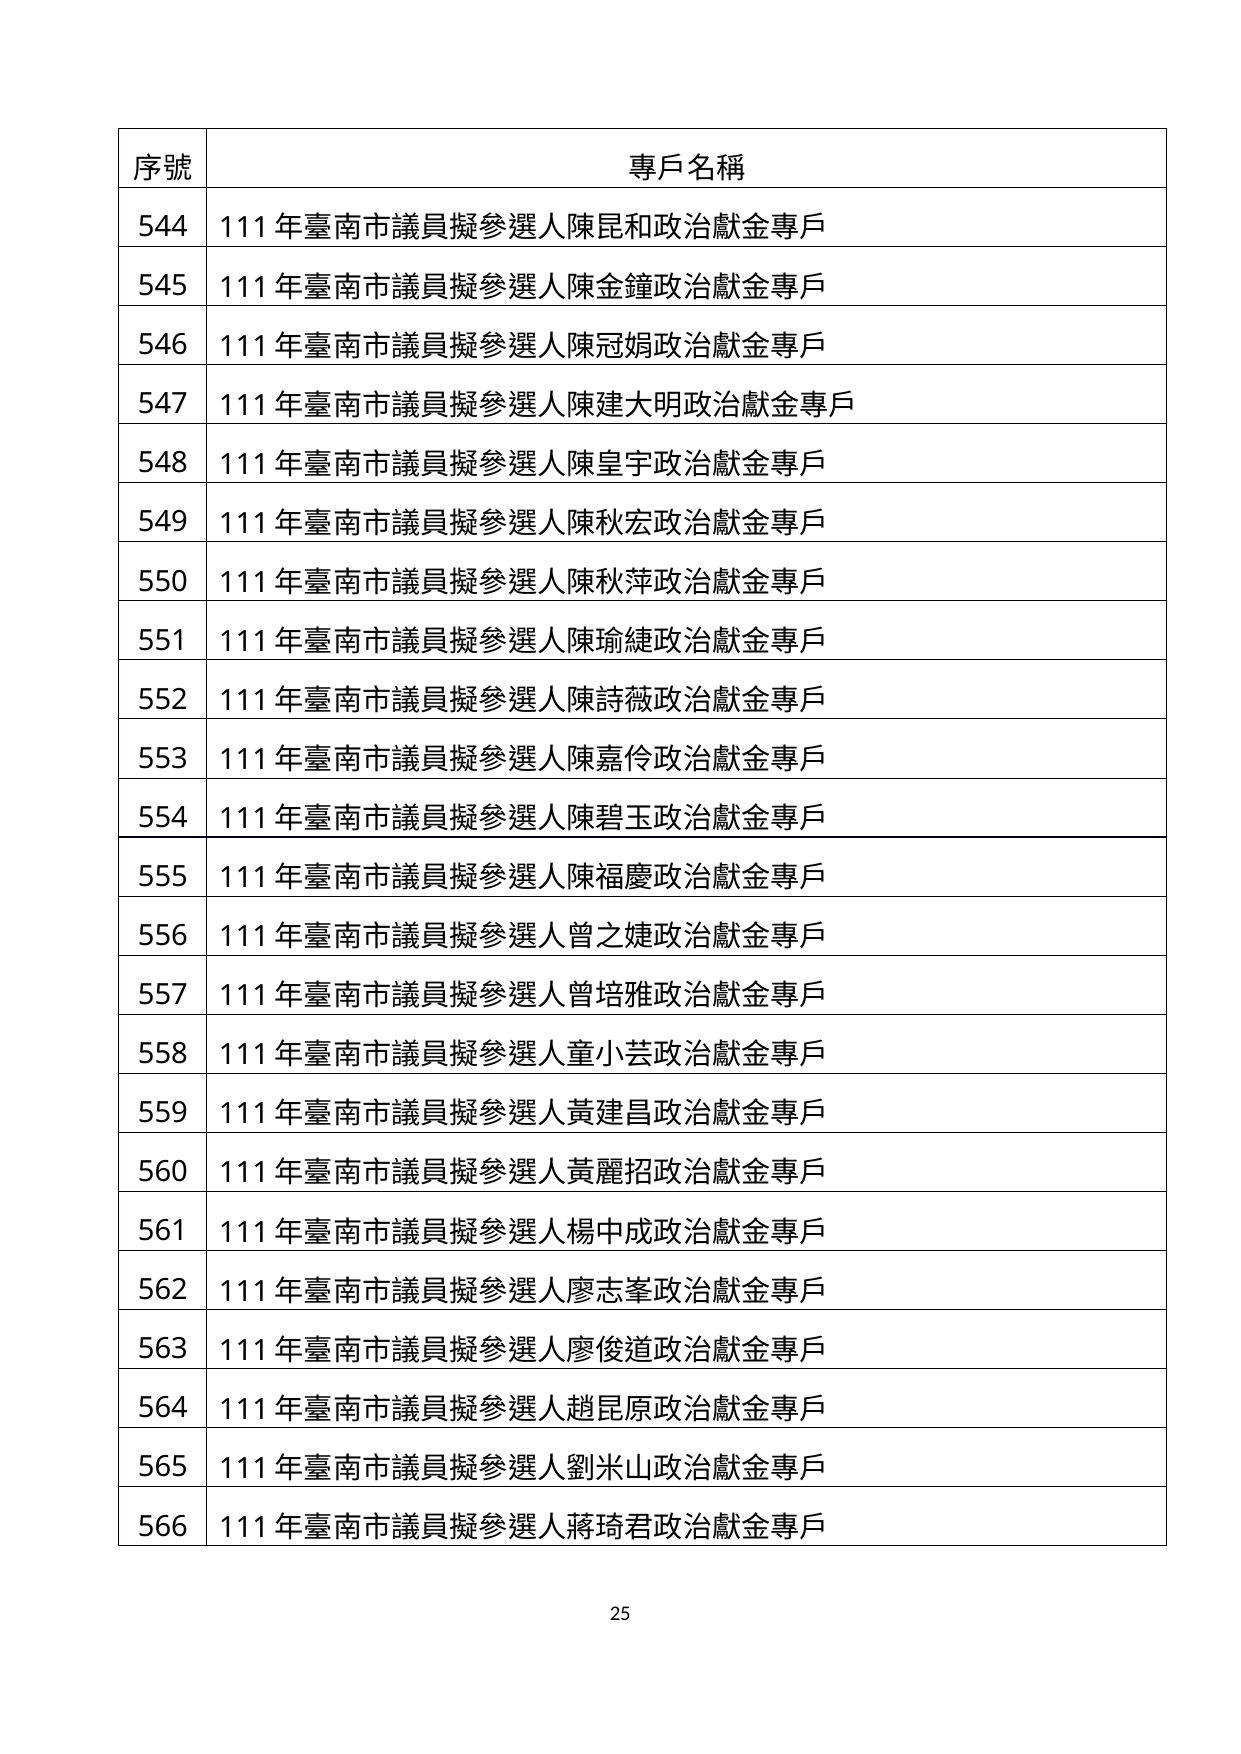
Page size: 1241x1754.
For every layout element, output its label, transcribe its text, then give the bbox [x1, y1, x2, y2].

table_cell 562 [119, 1251, 206, 1309]
table_cell 556 [119, 897, 206, 954]
table_cell 563 [119, 1310, 206, 1368]
table_cell 111年臺南市議員擬參選人陳秋宏政治獻金專戶 [207, 483, 1166, 541]
table_cell 111年臺南市議員擬參選人廖俊道政治獻金專戶 [207, 1310, 1166, 1368]
table_cell 557 [119, 956, 206, 1014]
table_cell 111年臺南市議員擬參選人童小芸政治獻金專戶 [207, 1015, 1166, 1073]
table_header 序號 [119, 129, 206, 187]
table_header 專戶名稱 [207, 129, 1166, 187]
table_cell 561 [119, 1192, 206, 1250]
table_cell 111年臺南市議員擬參選人黃建昌政治獻金專戶 [207, 1074, 1166, 1132]
table_cell 549 [119, 483, 206, 541]
table_cell 111年臺南市議員擬參選人陳瑜緁政治獻金專戶 [207, 601, 1166, 659]
table_cell 111年臺南市議員擬參選人陳嘉伶政治獻金專戶 [207, 719, 1166, 777]
table_cell 111年臺南市議員擬參選人陳詩薇政治獻金專戶 [207, 660, 1166, 718]
table_cell 111年臺南市議員擬參選人曾之婕政治獻金專戶 [207, 897, 1166, 954]
table_cell 553 [119, 719, 206, 777]
table_cell 559 [119, 1074, 206, 1132]
table_cell 111年臺南市議員擬參選人陳冠娟政治獻金專戶 [207, 306, 1166, 364]
table_cell 545 [119, 247, 206, 305]
table_cell 565 [119, 1428, 206, 1486]
table_cell 548 [119, 424, 206, 482]
table_cell 558 [119, 1015, 206, 1073]
table_cell 111年臺南市議員擬參選人楊中成政治獻金專戶 [207, 1192, 1166, 1250]
table_cell 552 [119, 660, 206, 718]
table_cell 111年臺南市議員擬參選人黃麗招政治獻金專戶 [207, 1133, 1166, 1191]
table_cell 111年臺南市議員擬參選人陳昆和政治獻金專戶 [207, 188, 1166, 246]
table_cell 111年臺南市議員擬參選人陳金鐘政治獻金專戶 [207, 247, 1166, 305]
table_cell 547 [119, 365, 206, 423]
table_cell 111年臺南市議員擬參選人曾培雅政治獻金專戶 [207, 956, 1166, 1014]
table_cell 111年臺南市議員擬參選人陳福慶政治獻金專戶 [207, 838, 1166, 896]
table_cell 544 [119, 188, 206, 246]
table_cell 111年臺南市議員擬參選人陳皇宇政治獻金專戶 [207, 424, 1166, 482]
table_cell 546 [119, 306, 206, 364]
table_cell 550 [119, 542, 206, 600]
table_cell 111年臺南市議員擬參選人劉米山政治獻金專戶 [207, 1428, 1166, 1486]
table_cell 555 [119, 838, 206, 896]
table_cell 111年臺南市議員擬參選人廖志峯政治獻金專戶 [207, 1251, 1166, 1309]
table_cell 111年臺南市議員擬參選人陳建大明政治獻金專戶 [207, 365, 1166, 423]
table_cell 566 [119, 1487, 206, 1545]
table_cell 551 [119, 601, 206, 659]
table_cell 554 [119, 779, 206, 836]
table_cell 111年臺南市議員擬參選人趙昆原政治獻金專戶 [207, 1369, 1166, 1427]
table_cell 111年臺南市議員擬參選人陳秋萍政治獻金專戶 [207, 542, 1166, 600]
table_cell 111年臺南市議員擬參選人蔣琦君政治獻金專戶 [207, 1487, 1166, 1545]
table_cell 111年臺南市議員擬參選人陳碧玉政治獻金專戶 [207, 779, 1166, 836]
table_cell 564 [119, 1369, 206, 1427]
table_cell 560 [119, 1133, 206, 1191]
